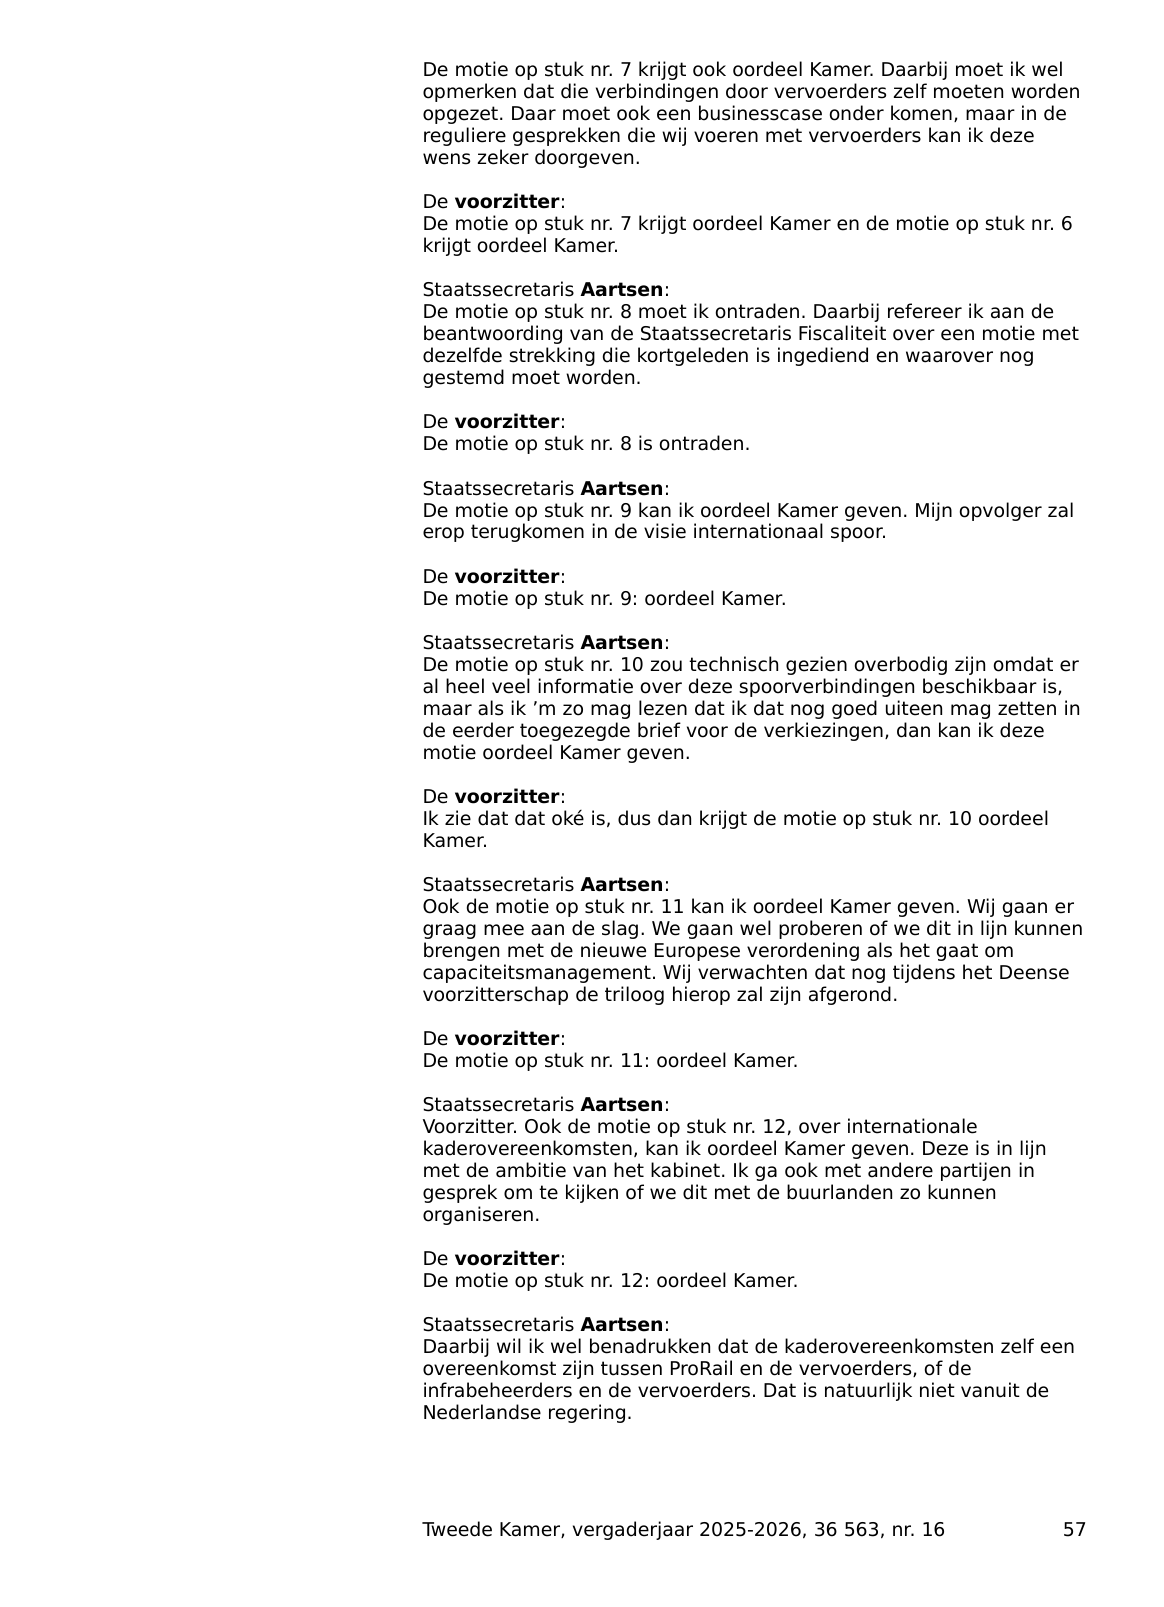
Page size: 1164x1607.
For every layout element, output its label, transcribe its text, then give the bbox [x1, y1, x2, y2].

text Staatssecretaris Aartsen: [422, 1314, 1087, 1336]
text De motie op stuk nr. 9: oordeel Kamer. [422, 588, 1087, 609]
text Staatssecretaris Aartsen: [422, 279, 1087, 301]
text Ook de motie op stuk nr. 11 kan ik oordeel Kamer geven. Wij gaan er graag mee aan de slag. We gaan wel proberen of we dit in lijn kunnen brengen met de nieuwe Europese verordening als het gaat om capaciteitsmanagement. Wij verwachten dat nog tijdens het Deense voorzitterschap de triloog hierop zal zijn afgerond. [422, 896, 1087, 1006]
text De motie op stuk nr. 9 kan ik oordeel Kamer geven. Mijn opvolger zal erop terugkomen in de visie internationaal spoor. [422, 499, 1087, 543]
text Staatssecretaris Aartsen: [422, 1094, 1087, 1116]
text De voorzitter: [422, 1248, 1087, 1270]
text De voorzitter: [422, 566, 1087, 588]
text De motie op stuk nr. 7 krijgt oordeel Kamer en de motie op stuk nr. 6 krijgt oordeel Kamer. [422, 213, 1087, 257]
text Staatssecretaris Aartsen: [422, 874, 1087, 896]
text Staatssecretaris Aartsen: [422, 477, 1087, 499]
text Staatssecretaris Aartsen: [422, 632, 1087, 654]
text De voorzitter: [422, 191, 1087, 213]
text De motie op stuk nr. 11: oordeel Kamer. [422, 1050, 1087, 1072]
text Voorzitter. Ook de motie op stuk nr. 12, over internationale kaderovereenkomsten, kan ik oordeel Kamer geven. Deze is in lijn met de ambitie van het kabinet. Ik ga ook met andere partijen in gesprek om te kijken of we dit met de buurlanden zo kunnen organiseren. [422, 1116, 1087, 1226]
text De motie op stuk nr. 10 zou technisch gezien overbodig zijn omdat er al heel veel informatie over deze spoorverbindingen beschikbaar is, maar als ik ’m zo mag lezen dat ik dat nog goed uiteen mag zetten in de eerder toegezegde brief voor de verkiezingen, dan kan ik deze motie oordeel Kamer geven. [422, 654, 1087, 764]
text De motie op stuk nr. 8 is ontraden. [422, 433, 1087, 455]
text De voorzitter: [422, 1028, 1087, 1050]
text De voorzitter: [422, 786, 1087, 808]
text De motie op stuk nr. 8 moet ik ontraden. Daarbij refereer ik aan de beantwoording van de Staatssecretaris Fiscaliteit over een motie met dezelfde strekking die kortgeleden is ingediend en waarover nog gestemd moet worden. [422, 301, 1087, 389]
text Daarbij wil ik wel benadrukken dat de kaderovereenkomsten zelf een overeenkomst zijn tussen ProRail en de vervoerders, of de infrabeheerders en de vervoerders. Dat is natuurlijk niet vanuit de Nederlandse regering. [422, 1336, 1087, 1424]
text De voorzitter: [422, 411, 1087, 433]
text De motie op stuk nr. 12: oordeel Kamer. [422, 1270, 1087, 1292]
text De motie op stuk nr. 7 krijgt ook oordeel Kamer. Daarbij moet ik wel opmerken dat die verbindingen door vervoerders zelf moeten worden opgezet. Daar moet ook een businesscase onder komen, maar in de reguliere gesprekken die wij voeren met vervoerders kan ik deze wens zeker doorgeven. [422, 59, 1087, 169]
text Ik zie dat dat oké is, dus dan krijgt de motie op stuk nr. 10 oordeel Kamer. [422, 808, 1087, 852]
